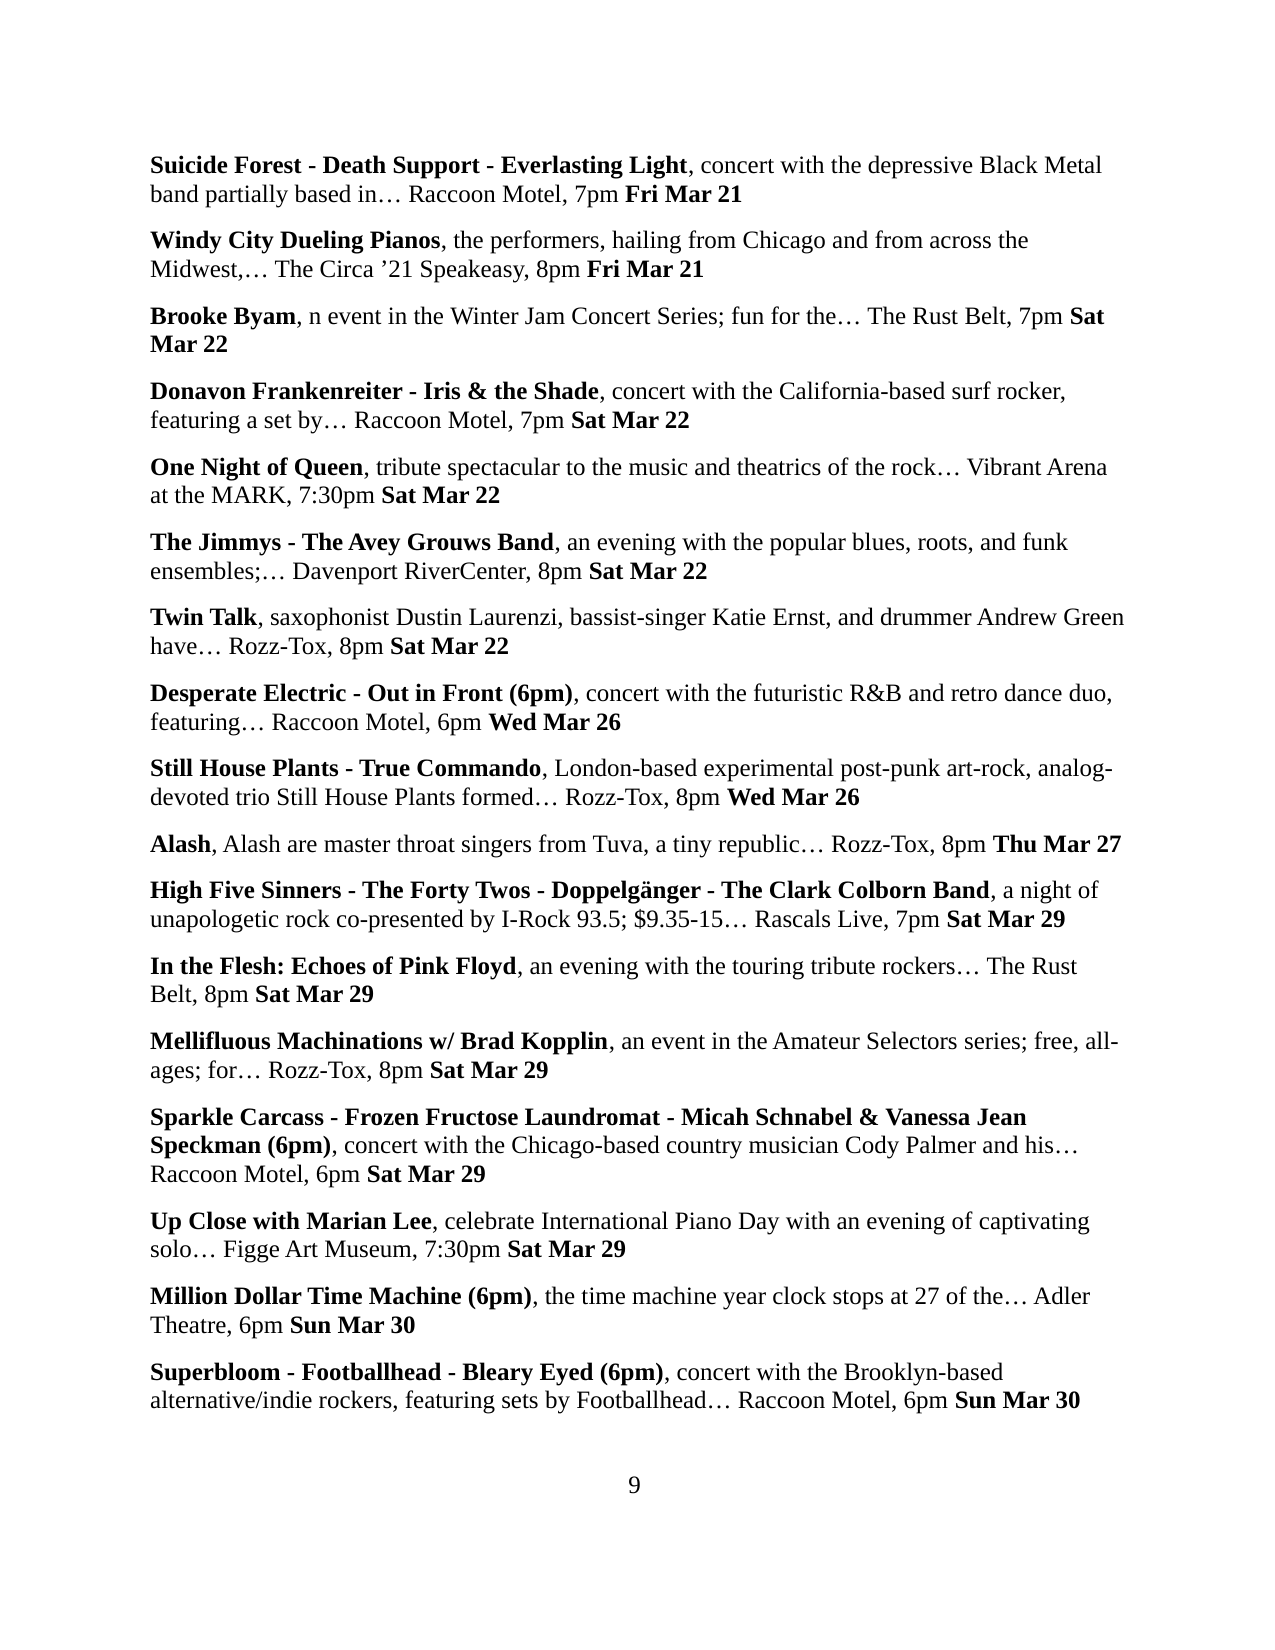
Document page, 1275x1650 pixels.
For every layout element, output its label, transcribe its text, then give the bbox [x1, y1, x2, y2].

text Twin Talk, saxophonist Dustin Laurenzi, bassist-singer Katie Ernst, and drummer Andrew Green have… Rozz-Tox, 8pm Sat Mar 22 [150, 602, 1125, 660]
text High Five Sinners - The Forty Twos - Doppelgänger - The Clark Colborn Band, a night of unapologetic rock co-presented by I-Rock 93.5; $9.35-15… Rascals Live, 7pm Sat Mar 29 [150, 875, 1125, 933]
text The Jimmys - The Avey Grouws Band, an evening with the popular blues, roots, and funk ensembles;… Davenport RiverCenter, 8pm Sat Mar 22 [150, 527, 1125, 584]
text Mellifluous Machinations w/ Brad Kopplin, an event in the Amateur Selectors series; free, all-ages; for… Rozz-Tox, 8pm Sat Mar 29 [150, 1026, 1125, 1084]
text Suicide Forest - Death Support - Everlasting Light, concert with the depressive Black Metal band partially based in… Raccoon Motel, 7pm Fri Mar 21 [150, 150, 1125, 207]
text In the Flesh: Echoes of Pink Floyd, an evening with the touring tribute rockers… The Rust Belt, 8pm Sat Mar 29 [150, 951, 1125, 1008]
text Donavon Frankenreiter - Iris & the Shade, concert with the California-based surf rocker, featuring a set by… Raccoon Motel, 7pm Sat Mar 22 [150, 376, 1125, 434]
text Windy City Dueling Pianos, the performers, hailing from Chicago and from across the Midwest,… The Circa ’21 Speakeasy, 8pm Fri Mar 21 [150, 225, 1125, 283]
text One Night of Queen, tribute spectacular to the music and theatrics of the rock… Vibrant Arena at the MARK, 7:30pm Sat Mar 22 [150, 452, 1125, 509]
text Up Close with Marian Lee, celebrate International Piano Day with an evening of captivating solo… Figge Art Museum, 7:30pm Sat Mar 29 [150, 1206, 1125, 1263]
text Alash, Alash are master throat singers from Tuva, a tiny republic… Rozz-Tox, 8pm Thu Mar 27 [150, 829, 1125, 857]
text Brooke Byam, n event in the Winter Jam Concert Series; fun for the… The Rust Belt, 7pm Sat Mar 22 [150, 301, 1125, 358]
text Still House Plants - True Commando, London-based experimental post-punk art-rock, analog-devoted trio Still House Plants formed… Rozz-Tox, 8pm Wed Mar 26 [150, 753, 1125, 811]
text Superbloom - Footballhead - Bleary Eyed (6pm), concert with the Brooklyn-based alternative/indie rockers, featuring sets by Footballhead… Raccoon Motel, 6pm Sun Mar 30 [150, 1357, 1125, 1414]
text Desperate Electric - Out in Front (6pm), concert with the futuristic R&B and retro dance duo, featuring… Raccoon Motel, 6pm Wed Mar 26 [150, 678, 1125, 735]
text Sparkle Carcass - Frozen Fructose Laundromat - Micah Schnabel & Vanessa Jean Speckman (6pm), concert with the Chicago-based country musician Cody Palmer and his… Raccoon Motel, 6pm Sat Mar 29 [150, 1102, 1125, 1188]
text Million Dollar Time Machine (6pm), the time machine year clock stops at 27 of the… Adler Theatre, 6pm Sun Mar 30 [150, 1281, 1125, 1339]
